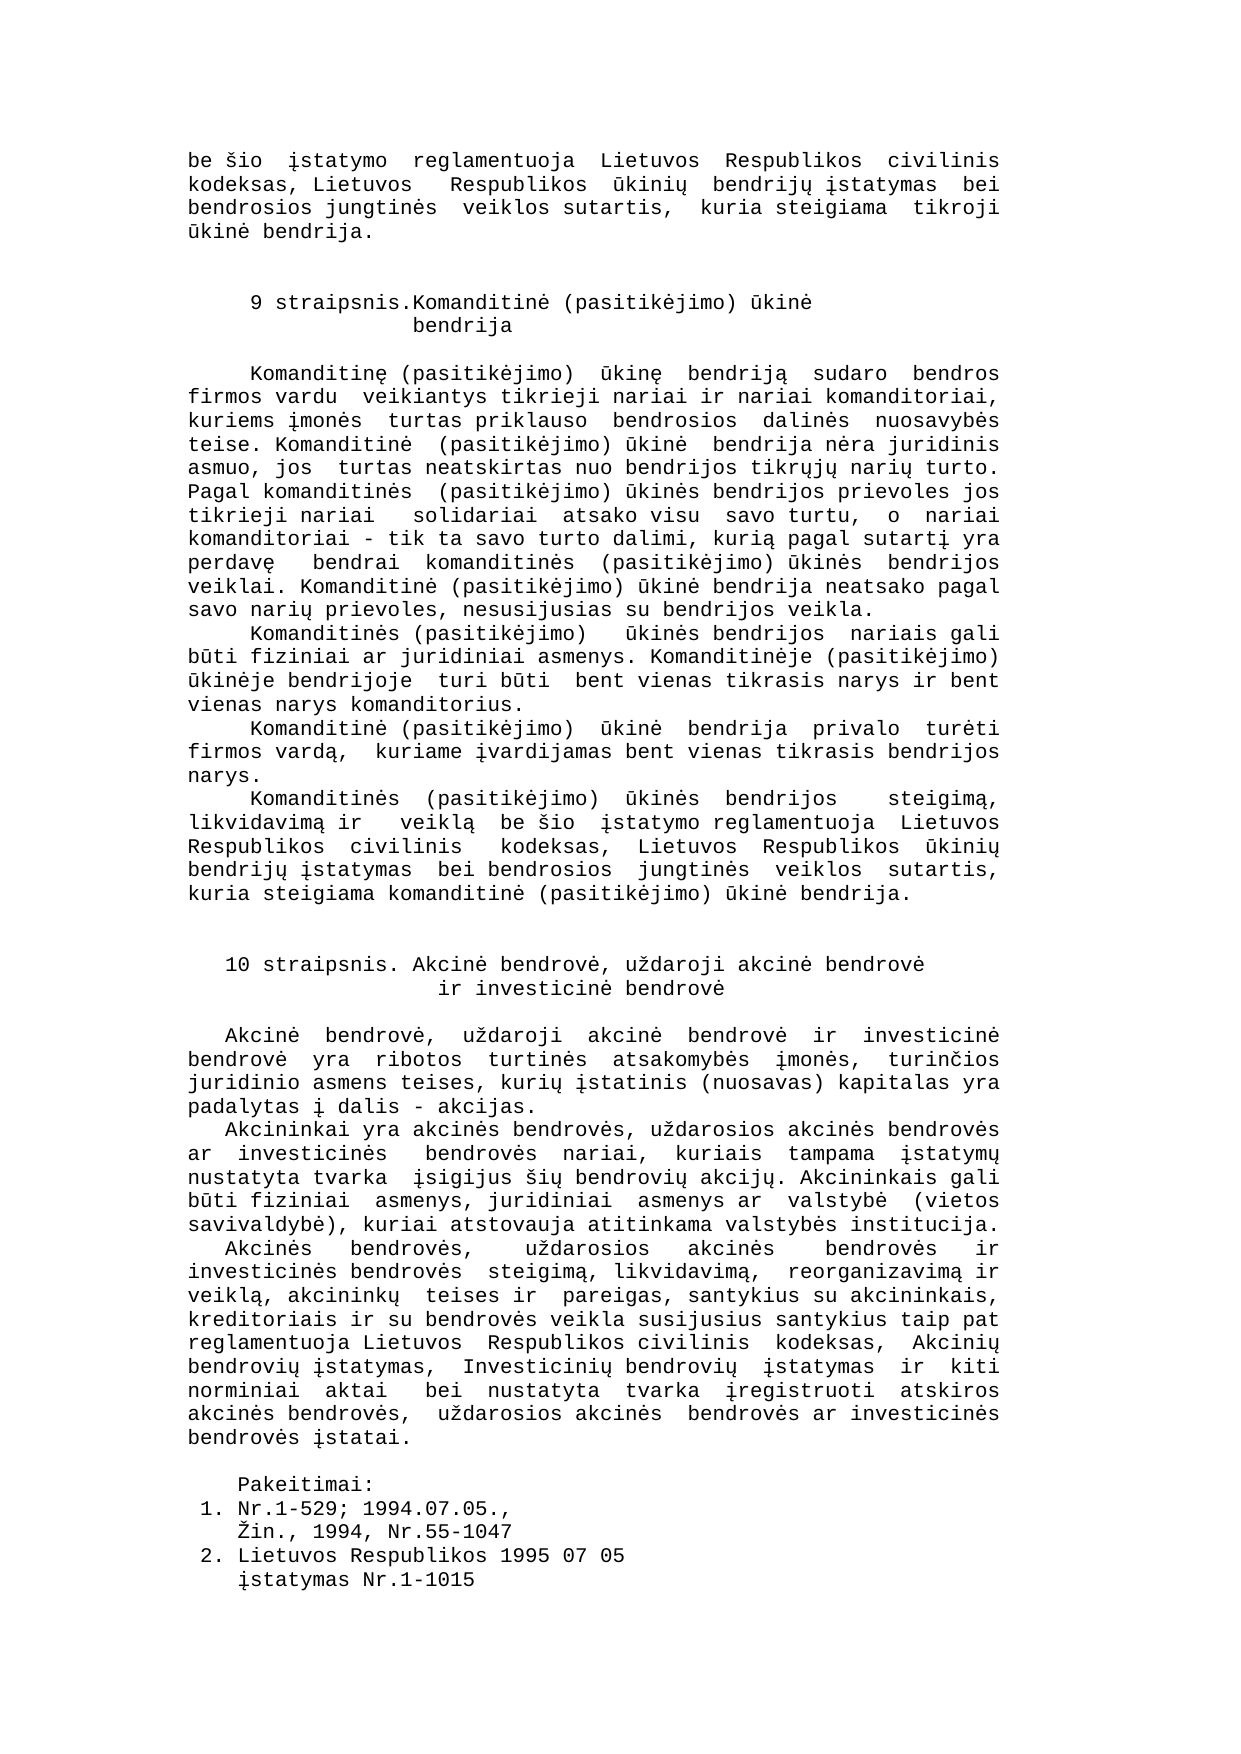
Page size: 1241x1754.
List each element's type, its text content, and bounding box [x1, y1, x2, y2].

text Komanditinės (pasitikėjimo) ūkinės bendrijos nariais gali [187, 623, 1053, 647]
text bendrovių įstatymas, Investicinių bendrovių įstatymas ir kiti [187, 1356, 1053, 1379]
text Pagal komanditinės (pasitikėjimo) ūkinės bendrijos prievoles jos [187, 481, 1053, 505]
text perdavę bendrai komanditinės (pasitikėjimo) ūkinės bendrijos [187, 552, 1053, 576]
text kreditoriais ir su bendrovės veikla susijusius santykius taip pat [187, 1309, 1053, 1332]
text 10 straipsnis. Akcinė bendrovė, uždaroji akcinė bendrovė [187, 954, 1053, 978]
text komanditoriai - tik ta savo turto dalimi, kurią pagal sutartį yra [187, 528, 1053, 552]
text Komanditinės (pasitikėjimo) ūkinės bendrijos steigimą, [187, 788, 1053, 812]
text kuriems įmonės turtas priklauso bendrosios dalinės nuosavybės [187, 410, 1053, 434]
text reglamentuoja Lietuvos Respublikos civilinis kodeksas, Akcinių [187, 1332, 1053, 1356]
text Respublikos civilinis kodeksas, Lietuvos Respublikos ūkinių [187, 836, 1053, 859]
text firmos vardą, kuriame įvardijamas bent vienas tikrasis bendrijos [187, 741, 1053, 765]
text asmuo, jos turtas neatskirtas nuo bendrijos tikrųjų narių turto. [187, 457, 1053, 481]
text ir investicinė bendrovė [187, 978, 1053, 1001]
text bendrijų įstatymas bei bendrosios jungtinės veiklos sutartis, [187, 859, 1053, 883]
text padalytas į dalis - akcijas. [187, 1096, 1053, 1119]
text akcinės bendrovės, uždarosios akcinės bendrovės ar investicinės [187, 1403, 1053, 1427]
text savo narių prievoles, nesusijusias su bendrijos veikla. [187, 599, 1053, 623]
text bendrovės įstatai. [187, 1427, 1053, 1451]
text tikrieji nariai solidariai atsako visu savo turtu, o nariai [187, 505, 1053, 528]
text būti fiziniai asmenys, juridiniai asmenys ar valstybė (vietos [187, 1190, 1053, 1214]
text Komanditinė (pasitikėjimo) ūkinė bendrija privalo turėti [187, 717, 1053, 741]
text Akcinės bendrovės, uždarosios akcinės bendrovės ir [187, 1238, 1053, 1261]
text 1. Nr.1-529; 1994.07.05., [187, 1498, 1053, 1521]
text 9 straipsnis.Komanditinė (pasitikėjimo) ūkinė [187, 292, 1053, 316]
text ūkinėje bendrijoje turi būti bent vienas tikrasis narys ir bent [187, 670, 1053, 694]
text be šio įstatymo reglamentuoja Lietuvos Respublikos civilinis [187, 150, 1053, 174]
text Komanditinę (pasitikėjimo) ūkinę bendriją sudaro bendros [187, 363, 1053, 386]
text įstatymas Nr.1-1015 [187, 1569, 1053, 1592]
text Akcinė bendrovė, uždaroji akcinė bendrovė ir investicinė [187, 1025, 1053, 1048]
text juridinio asmens teises, kurių įstatinis (nuosavas) kapitalas yra [187, 1072, 1053, 1096]
text likvidavimą ir veiklą be šio įstatymo reglamentuoja Lietuvos [187, 812, 1053, 836]
text savivaldybė), kuriai atstovauja atitinkama valstybės institucija. [187, 1214, 1053, 1238]
text Pakeitimai: [187, 1474, 1053, 1498]
text 2. Lietuvos Respublikos 1995 07 05 [187, 1545, 1053, 1569]
text Akcininkai yra akcinės bendrovės, uždarosios akcinės bendrovės [187, 1119, 1053, 1143]
text nustatyta tvarka įsigijus šių bendrovių akcijų. Akcininkais gali [187, 1167, 1053, 1190]
text kodeksas, Lietuvos Respublikos ūkinių bendrijų įstatymas bei [187, 174, 1053, 197]
text kuria steigiama komanditinė (pasitikėjimo) ūkinė bendrija. [187, 883, 1053, 907]
text firmos vardu veikiantys tikrieji nariai ir nariai komanditoriai, [187, 386, 1053, 410]
text bendrovė yra ribotos turtinės atsakomybės įmonės, turinčios [187, 1048, 1053, 1072]
text ūkinė bendrija. [187, 221, 1053, 244]
text veiklą, akcininkų teises ir pareigas, santykius su akcininkais, [187, 1285, 1053, 1309]
text investicinės bendrovės steigimą, likvidavimą, reorganizavimą ir [187, 1261, 1053, 1285]
text vienas narys komanditorius. [187, 694, 1053, 717]
text būti fiziniai ar juridiniai asmenys. Komanditinėje (pasitikėjimo) [187, 647, 1053, 670]
text veiklai. Komanditinė (pasitikėjimo) ūkinė bendrija neatsako pagal [187, 576, 1053, 599]
text bendrija [187, 316, 1053, 339]
text norminiai aktai bei nustatyta tvarka įregistruoti atskiros [187, 1379, 1053, 1403]
text bendrosios jungtinės veiklos sutartis, kuria steigiama tikroji [187, 197, 1053, 221]
text ar investicinės bendrovės nariai, kuriais tampama įstatymų [187, 1143, 1053, 1167]
text Žin., 1994, Nr.55-1047 [187, 1521, 1053, 1545]
text narys. [187, 765, 1053, 788]
text teise. Komanditinė (pasitikėjimo) ūkinė bendrija nėra juridinis [187, 434, 1053, 457]
